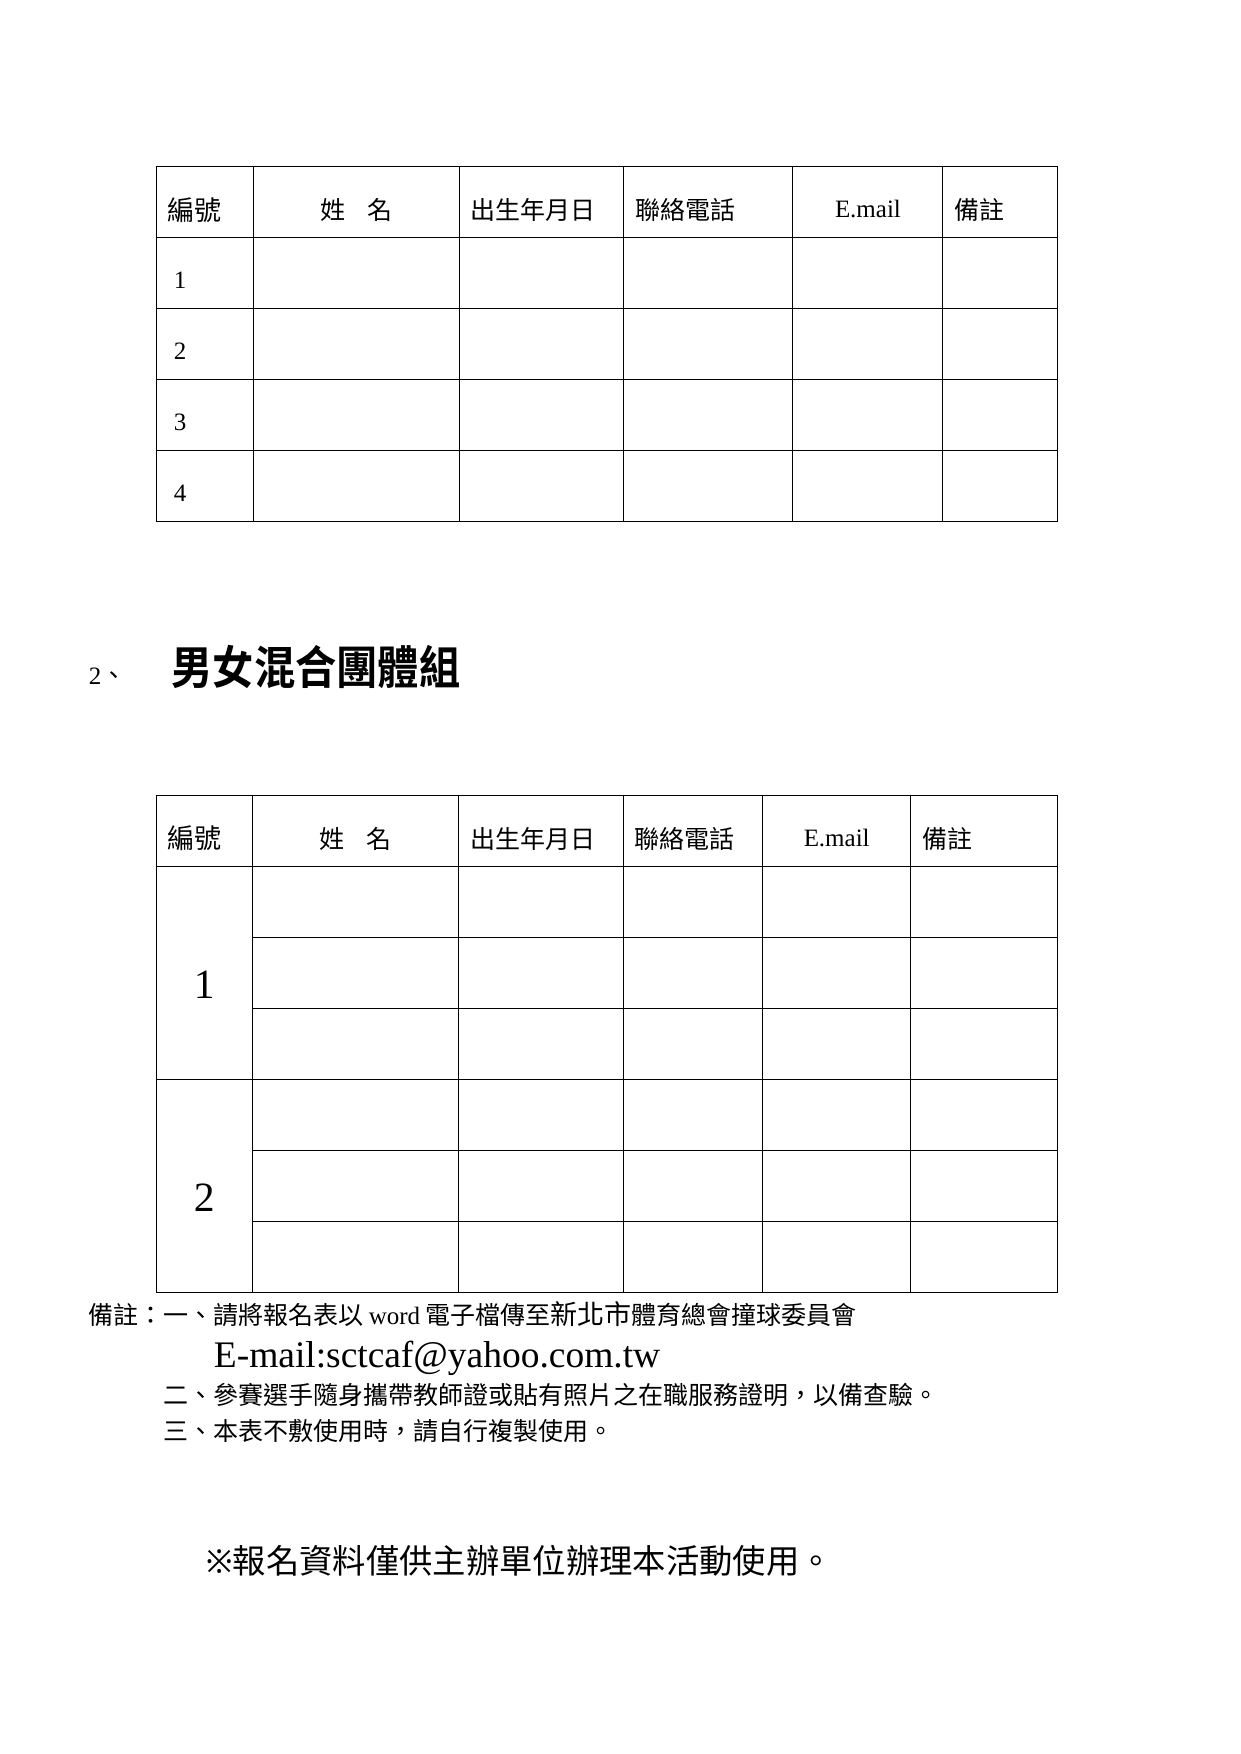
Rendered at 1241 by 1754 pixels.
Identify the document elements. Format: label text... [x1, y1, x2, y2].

table_cell [763, 1009, 910, 1079]
table_cell 2 [157, 309, 253, 379]
table_cell [254, 238, 459, 308]
table_cell 2 [157, 1080, 252, 1292]
table_cell [624, 1080, 762, 1150]
table_header 出生年月日 [460, 167, 623, 237]
text E-mail:sctcaf@yahoo.com.tw [214, 1332, 1152, 1375]
table_cell [254, 451, 459, 521]
table_cell [459, 1151, 623, 1221]
table_cell [459, 938, 623, 1008]
table_cell [459, 867, 623, 937]
table_cell [624, 451, 792, 521]
table_header 聯絡電話 [624, 167, 792, 237]
table_cell [460, 451, 623, 521]
table_cell [253, 1222, 458, 1292]
table_cell 1 [157, 238, 253, 308]
table_cell [254, 380, 459, 450]
table_cell [943, 380, 1057, 450]
table_cell [763, 1080, 910, 1150]
table_cell [253, 938, 458, 1008]
table_cell [624, 1151, 762, 1221]
table_cell [253, 867, 458, 937]
table_header 備註 [911, 796, 1057, 866]
table_cell [254, 309, 459, 379]
table_cell 1 [157, 867, 252, 1079]
text 三、本表不敷使用時，請自行複製使用。 [163, 1411, 1152, 1448]
table_cell [763, 1222, 910, 1292]
table_header E.mail [793, 167, 942, 237]
table_cell [624, 938, 762, 1008]
table_cell [460, 238, 623, 308]
table_cell 3 [157, 380, 253, 450]
table_cell [624, 1009, 762, 1079]
table_header 備註 [943, 167, 1057, 237]
table_header 編號 [157, 167, 253, 237]
table_cell [459, 1222, 623, 1292]
table_cell [763, 867, 910, 937]
table_header 聯絡電話 [624, 796, 762, 866]
table_cell [624, 238, 792, 308]
table_cell [911, 1080, 1057, 1150]
table_header 編號 [157, 796, 252, 866]
table_cell [943, 309, 1057, 379]
table_cell [793, 238, 942, 308]
table_cell [624, 867, 762, 937]
table_cell [459, 1009, 623, 1079]
table_cell [763, 1151, 910, 1221]
table_cell [624, 380, 792, 450]
table_cell [793, 380, 942, 450]
table_cell [253, 1151, 458, 1221]
table_cell [943, 238, 1057, 308]
table_cell [460, 380, 623, 450]
table_cell [943, 451, 1057, 521]
list 男女混合團體組 [89, 592, 1152, 717]
table_header 姓 名 [254, 167, 459, 237]
table_cell [253, 1009, 458, 1079]
table_cell [624, 1222, 762, 1292]
table_cell [459, 1080, 623, 1150]
text ※報名資料僅供主辦單位辦理本活動使用。 [89, 1518, 1152, 1580]
table_cell [460, 309, 623, 379]
text 備註：一、請將報名表以word電子檔傳至新北市體育總會撞球委員會 [89, 1293, 1152, 1332]
table_cell 4 [157, 451, 253, 521]
table_cell [793, 309, 942, 379]
table_header 出生年月日 [459, 796, 623, 866]
table_cell [253, 1080, 458, 1150]
table_header 姓 名 [253, 796, 458, 866]
text 二、參賽選手隨身攜帶教師證或貼有照片之在職服務證明，以備查驗。 [163, 1375, 1152, 1411]
table_cell [624, 309, 792, 379]
table_cell [911, 938, 1057, 1008]
table_cell [911, 867, 1057, 937]
table_cell [763, 938, 910, 1008]
table_cell [911, 1009, 1057, 1079]
table_cell [911, 1222, 1057, 1292]
table_header E.mail [763, 796, 910, 866]
table_cell [911, 1151, 1057, 1221]
table_cell [793, 451, 942, 521]
